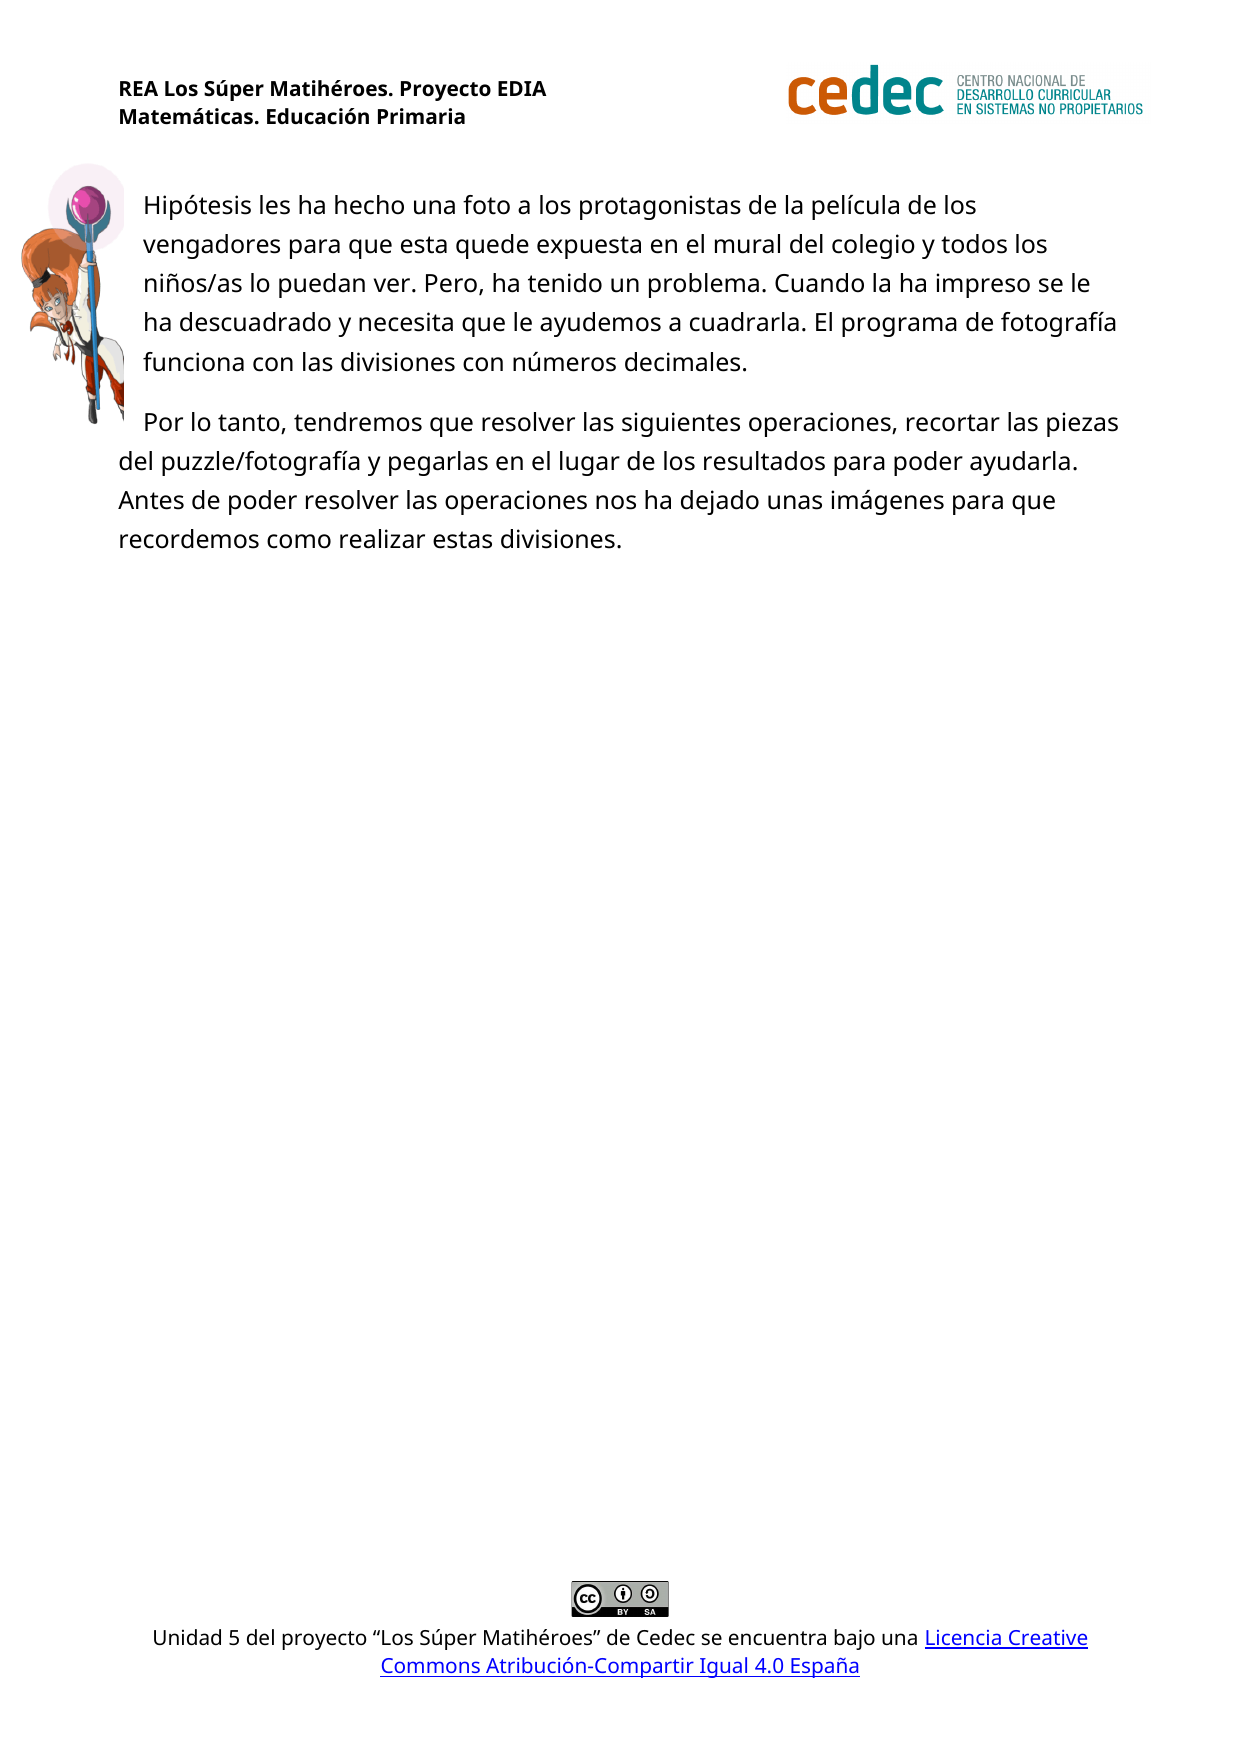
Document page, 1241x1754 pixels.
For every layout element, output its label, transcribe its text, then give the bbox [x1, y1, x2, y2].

picture [571, 1581, 669, 1617]
picture [0, 156, 124, 440]
text Hipótesis les ha hecho una foto a los protagonistas de la película de los vengadores para que esta quede expuesta en el mural del colegio y todos los niños/as lo puedan ver. Pero, ha tenido un problema. Cuando la ha impreso se le ha descuadrado y necesita que le ayudemos a cuadrarla. El programa de fotografía funciona con las divisiones con números decimales. [124, 187, 1122, 378]
picture [786, 62, 1151, 124]
text Por lo tanto, tendremos que resolver las siguientes operaciones, recortar las piezas del puzzle/fotografía y pegarlas en el lugar de los resultados para poder ayudarla. Antes de poder resolver las operaciones nos ha dejado unas imágenes para que recordemos como realizar estas divisiones. [118, 404, 1122, 556]
